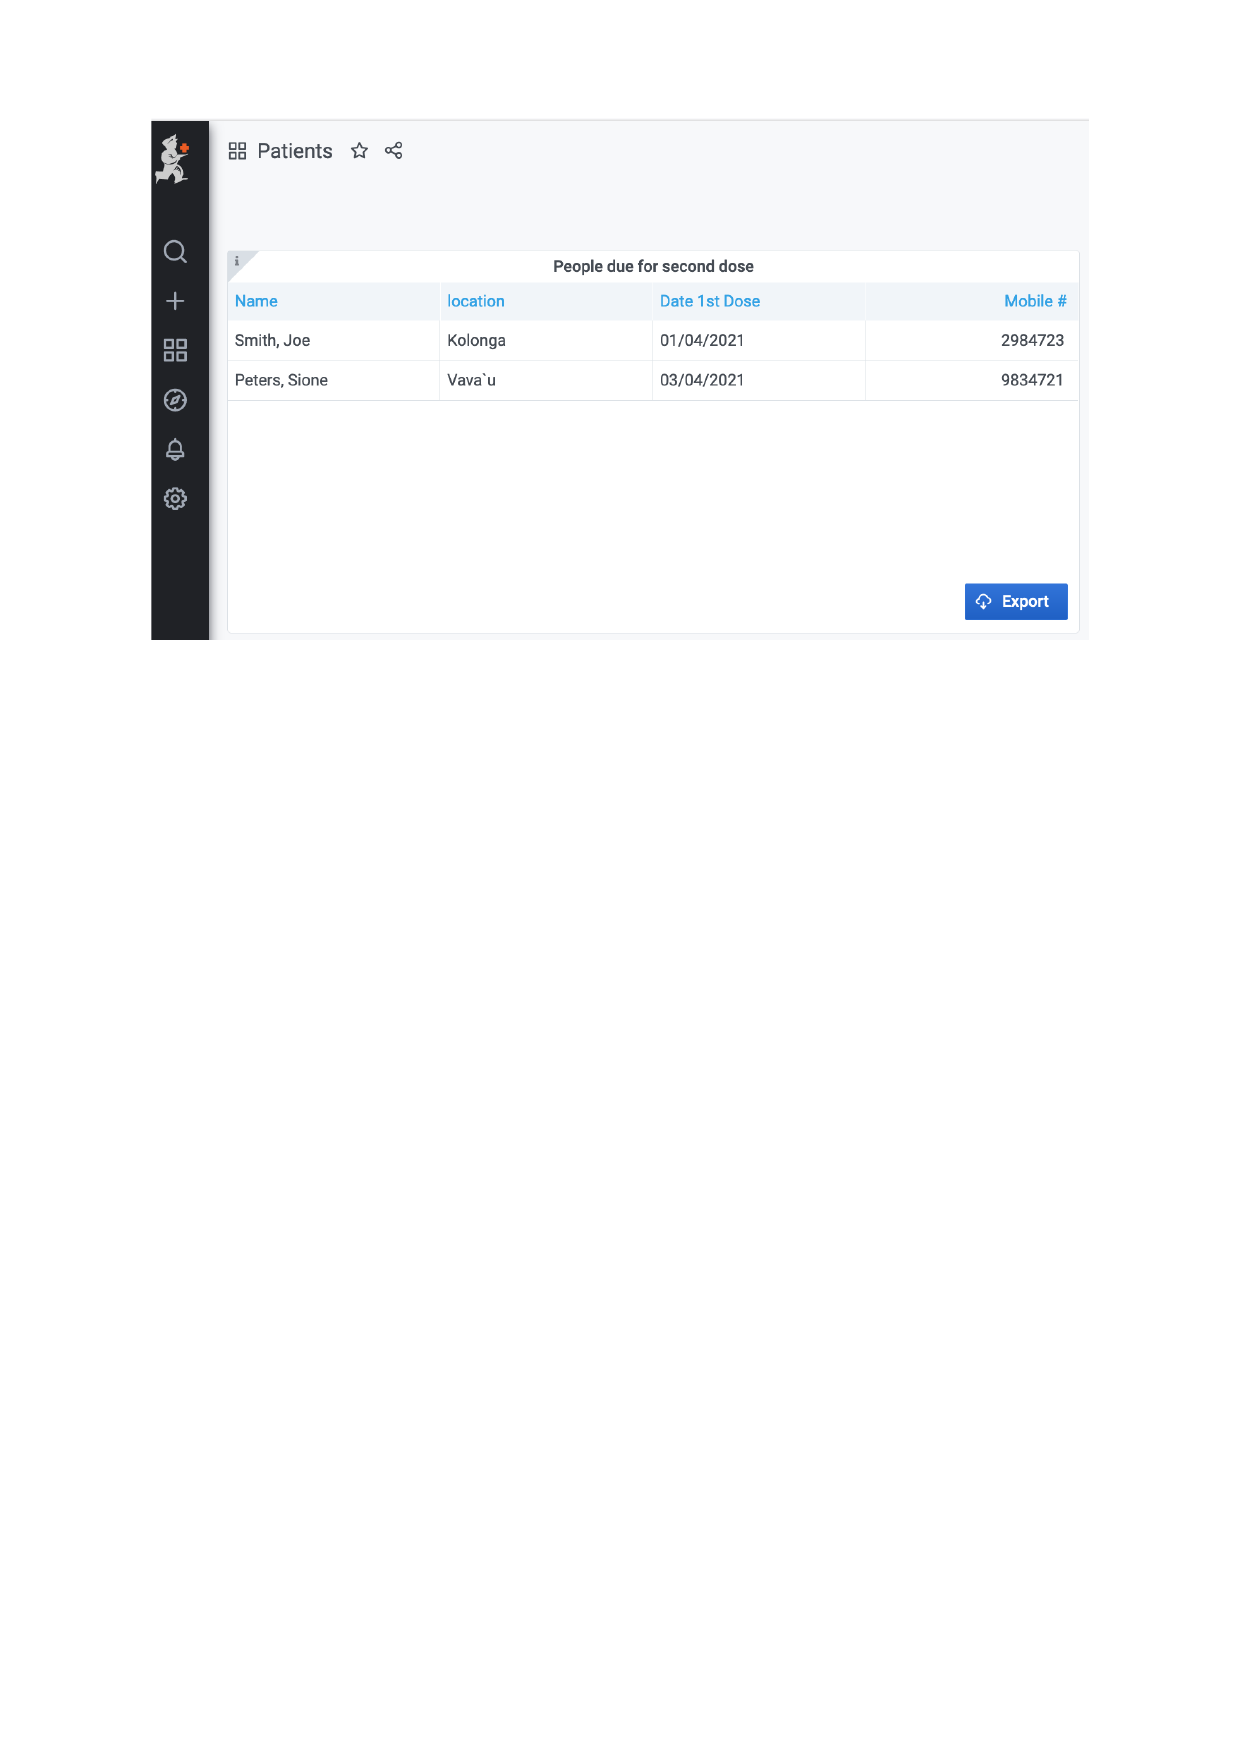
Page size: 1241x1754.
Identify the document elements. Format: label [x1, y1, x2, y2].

picture [151, 118, 1089, 640]
